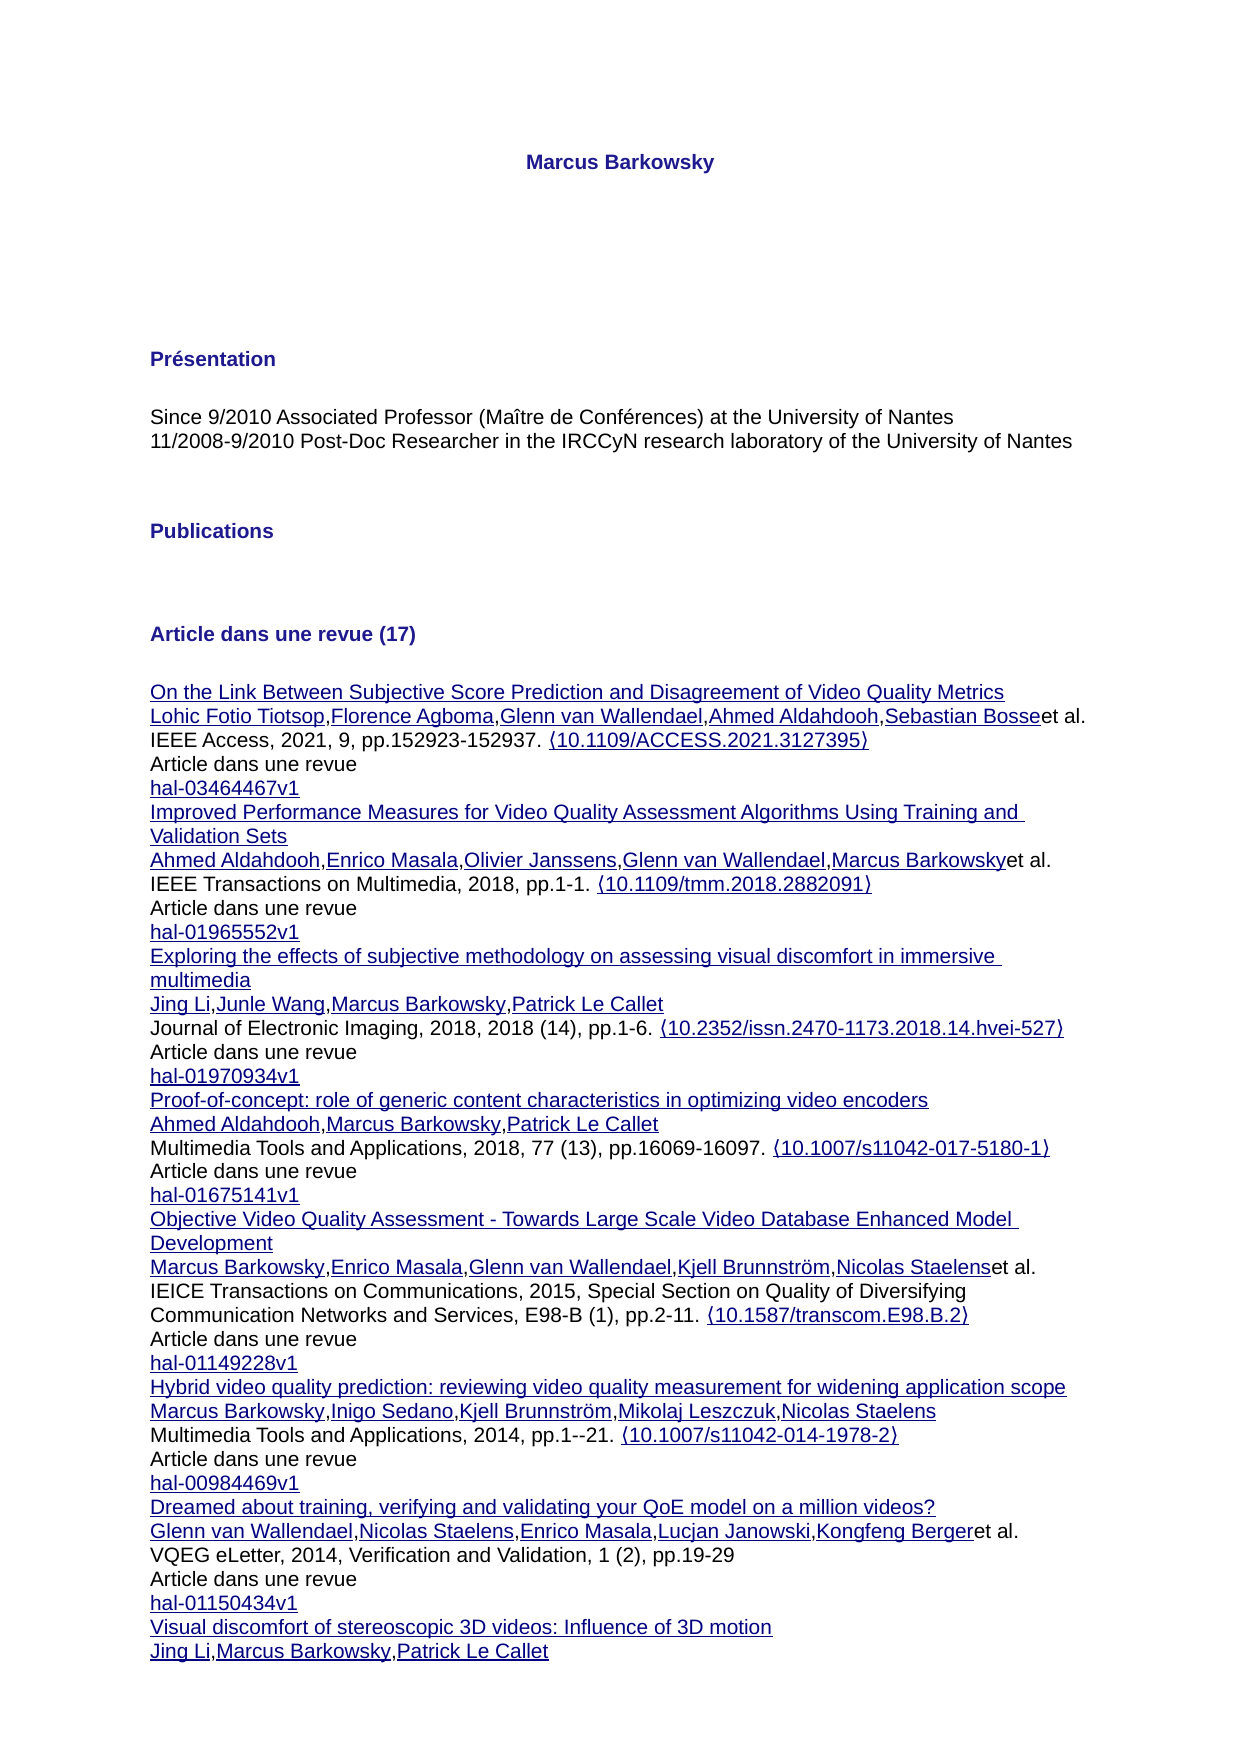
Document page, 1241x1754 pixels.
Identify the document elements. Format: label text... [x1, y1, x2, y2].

subtitle Article dans une revue (17) [150, 622, 1090, 646]
table_cell Dreamed about training, verifying and validating your QoE model on a million videos? Glenn van Wallendael,Nicolas Staelens,Enrico Masala,Lucjan Janowski,Kongfeng Bergeret al. VQEG eLetter, 2014, Verification and Validation, 1 (2), pp.19-29 Article dans une revue hal-01150434v1 [150, 1495, 1090, 1614]
table_cell Visual discomfort of stereoscopic 3D videos: Influence of 3D motion Jing Li,Marcus Barkowsky,Patrick Le Callet [150, 1615, 1090, 1662]
table_cell Improved Performance Measures for Video Quality Assessment Algorithms Using Training and Validation Sets Ahmed Aldahdooh,Enrico Masala,Olivier Janssens,Glenn van Wallendael,Marcus Barkowskyet al. IEEE Transactions on Multimedia, 2018, pp.1-1. ⟨10.1109/tmm.2018.2882091⟩ Article dans une revue hal-01965552v1 [150, 800, 1090, 944]
table_cell Hybrid video quality prediction: reviewing video quality measurement for widening application scope Marcus Barkowsky,Inigo Sedano,Kjell Brunnström,Mikolaj Leszczuk,Nicolas Staelens Multimedia Tools and Applications, 2014, pp.1--21. ⟨10.1007/s11042-014-1978-2⟩ Article dans une revue hal-00984469v1 [150, 1375, 1090, 1495]
table_cell Proof-of-concept: role of generic content characteristics in optimizing video encoders Ahmed Aldahdooh,Marcus Barkowsky,Patrick Le Callet Multimedia Tools and Applications, 2018, 77 (13), pp.16069-16097. ⟨10.1007/s11042-017-5180-1⟩ Article dans une revue hal-01675141v1 [150, 1088, 1090, 1207]
text 11/2008-9/2010 Post-Doc Researcher in the IRCCyN research laboratory of the University of Nantes [150, 429, 1090, 453]
text Since 9/2010 Associated Professor (Maître de Conférences) at the University of Nantes [150, 405, 1090, 429]
subtitle Présentation [150, 347, 1090, 371]
table_cell Objective Video Quality Assessment - Towards Large Scale Video Database Enhanced Model Development Marcus Barkowsky,Enrico Masala,Glenn van Wallendael,Kjell Brunnström,Nicolas Staelenset al. IEICE Transactions on Communications, 2015, Special Section on Quality of Diversifying Communication Networks and Services, E98-B (1), pp.2-11. ⟨10.1587/transcom.E98.B.2⟩ Article dans une revue hal-01149228v1 [150, 1207, 1090, 1375]
subtitle Publications [150, 519, 1090, 543]
table_header On the Link Between Subjective Score Prediction and Disagreement of Video Quality Metrics Lohic Fotio Tiotsop,Florence Agboma,Glenn van Wallendael,Ahmed Aldahdooh,Sebastian Bosseet al. IEEE Access, 2021, 9, pp.152923-152937. ⟨10.1109/ACCESS.2021.3127395⟩ Article dans une revue hal-03464467v1 [150, 680, 1090, 800]
subtitle Marcus Barkowsky [150, 150, 1090, 174]
table_cell Exploring the effects of subjective methodology on assessing visual discomfort in immersive multimedia Jing Li,Junle Wang,Marcus Barkowsky,Patrick Le Callet Journal of Electronic Imaging, 2018, 2018 (14), pp.1-6. ⟨10.2352/issn.2470-1173.2018.14.hvei-527⟩ Article dans une revue hal-01970934v1 [150, 944, 1090, 1087]
